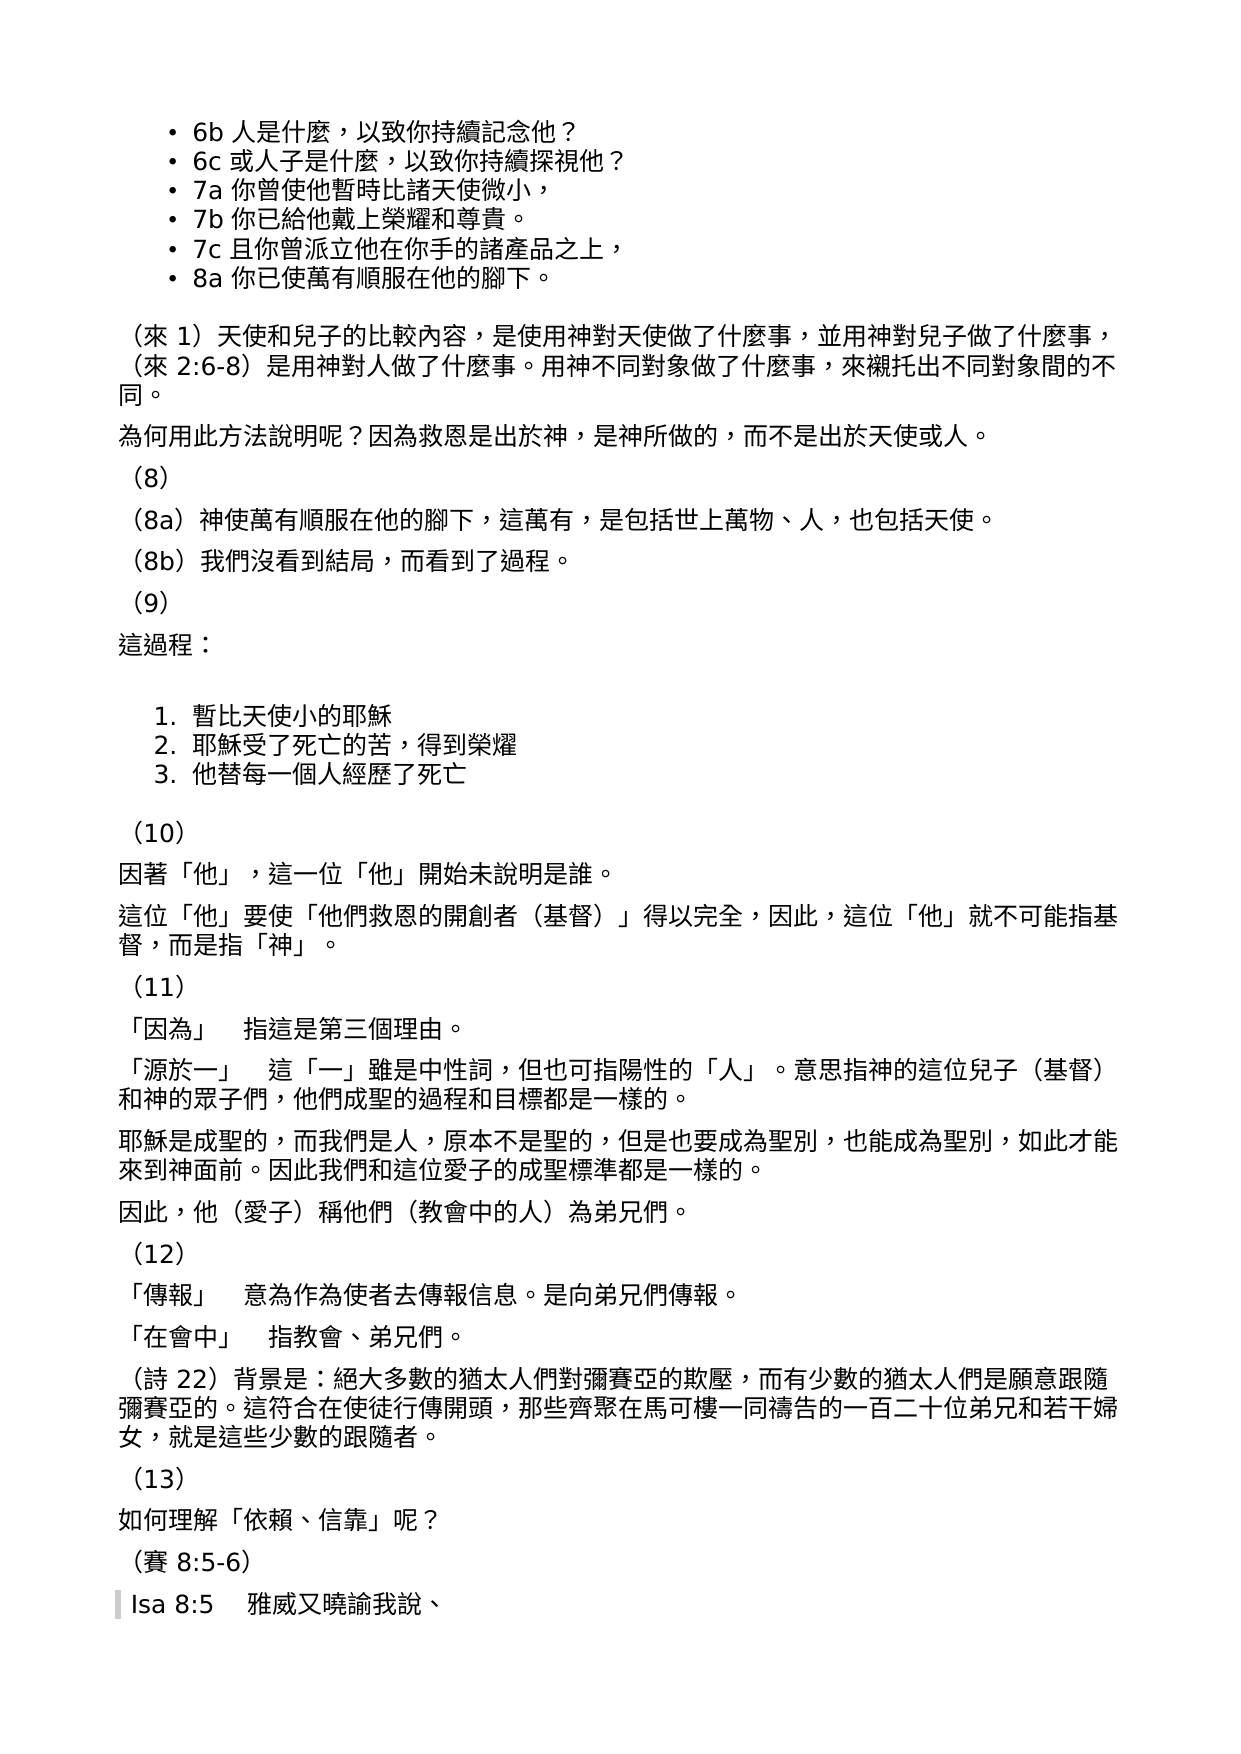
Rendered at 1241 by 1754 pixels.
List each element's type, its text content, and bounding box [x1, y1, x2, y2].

list 耶穌受了死亡的苦，得到榮燿 [177, 731, 1122, 760]
text （8） [118, 464, 1122, 493]
text （來 1）天使和兒子的比較內容，是使用神對天使做了什麼事，並用神對兒子做了什麼事，（來 2:6-8）是用神對人做了什麼事。用神不同對象做了什麼事，來襯托出不同對象間的不同。 [118, 323, 1122, 410]
text 這位「他」要使「他們救恩的開創者（基督）」得以完全，因此，這位「他」就不可能指基督，而是指「神」。 [118, 902, 1122, 961]
text 「傳報」 意為作為使者去傳報信息。是向弟兄們傳報。 [118, 1282, 1122, 1311]
text 耶穌是成聖的，而我們是人，原本不是聖的，但是也要成為聖別，也能成為聖別，如此才能來到神面前。因此我們和這位愛子的成聖標準都是一樣的。 [118, 1127, 1122, 1186]
list 8a 你已使萬有順服在他的腳下。 [177, 264, 1122, 293]
text （賽 8:5-6） [118, 1548, 1122, 1577]
text （13） [118, 1465, 1122, 1494]
list 暫比天使小的耶穌 [177, 702, 1122, 731]
text （詩 22）背景是：絕大多數的猶太人們對彌賽亞的欺壓，而有少數的猶太人們是願意跟隨彌賽亞的。這符合在使徒行傳開頭，那些齊聚在馬可樓一同禱告的一百二十位弟兄和若干婦女，就是這些少數的跟隨者。 [118, 1365, 1122, 1452]
list 7a 你曾使他暫時比諸天使微小， [177, 176, 1122, 206]
list 7b 你已給他戴上榮耀和尊貴。 [177, 206, 1122, 235]
text （12） [118, 1240, 1122, 1269]
list 6c 或人子是什麼，以致你持續探視他？ [177, 147, 1122, 176]
text 「在會中」 指教會、弟兄們。 [118, 1323, 1122, 1352]
text （11） [118, 973, 1122, 1002]
list 6b 人是什麼，以致你持續記念他？ [177, 118, 1122, 147]
text 如何理解「依賴、信靠」呢？ [118, 1507, 1122, 1536]
text 因著「他」，這一位「他」開始未說明是誰。 [118, 861, 1122, 890]
text 這過程： [118, 631, 1122, 660]
text （8b）我們沒看到結局，而看到了過程。 [118, 548, 1122, 577]
text （8a）神使萬有順服在他的腳下，這萬有，是包括世上萬物、人，也包括天使。 [118, 506, 1122, 535]
list 7c 且你曾派立他在你手的諸產品之上， [177, 235, 1122, 264]
text 「因為」 指這是第三個理由。 [118, 1015, 1122, 1044]
table_header Isa 8:5 雅威又曉諭我說、 [121, 1590, 1122, 1619]
list 他替每一個人經歷了死亡 [177, 760, 1122, 789]
text （10） [118, 819, 1122, 848]
text （9） [118, 589, 1122, 618]
text 為何用此方法說明呢？因為救恩是出於神，是神所做的，而不是出於天使或人。 [118, 423, 1122, 452]
text 「源於一」 這「一」雖是中性詞，但也可指陽性的「人」。意思指神的這位兒子（基督）和神的眾子們，他們成聖的過程和目標都是一樣的。 [118, 1057, 1122, 1115]
text 因此，他（愛子）稱他們（教會中的人）為弟兄們。 [118, 1198, 1122, 1227]
